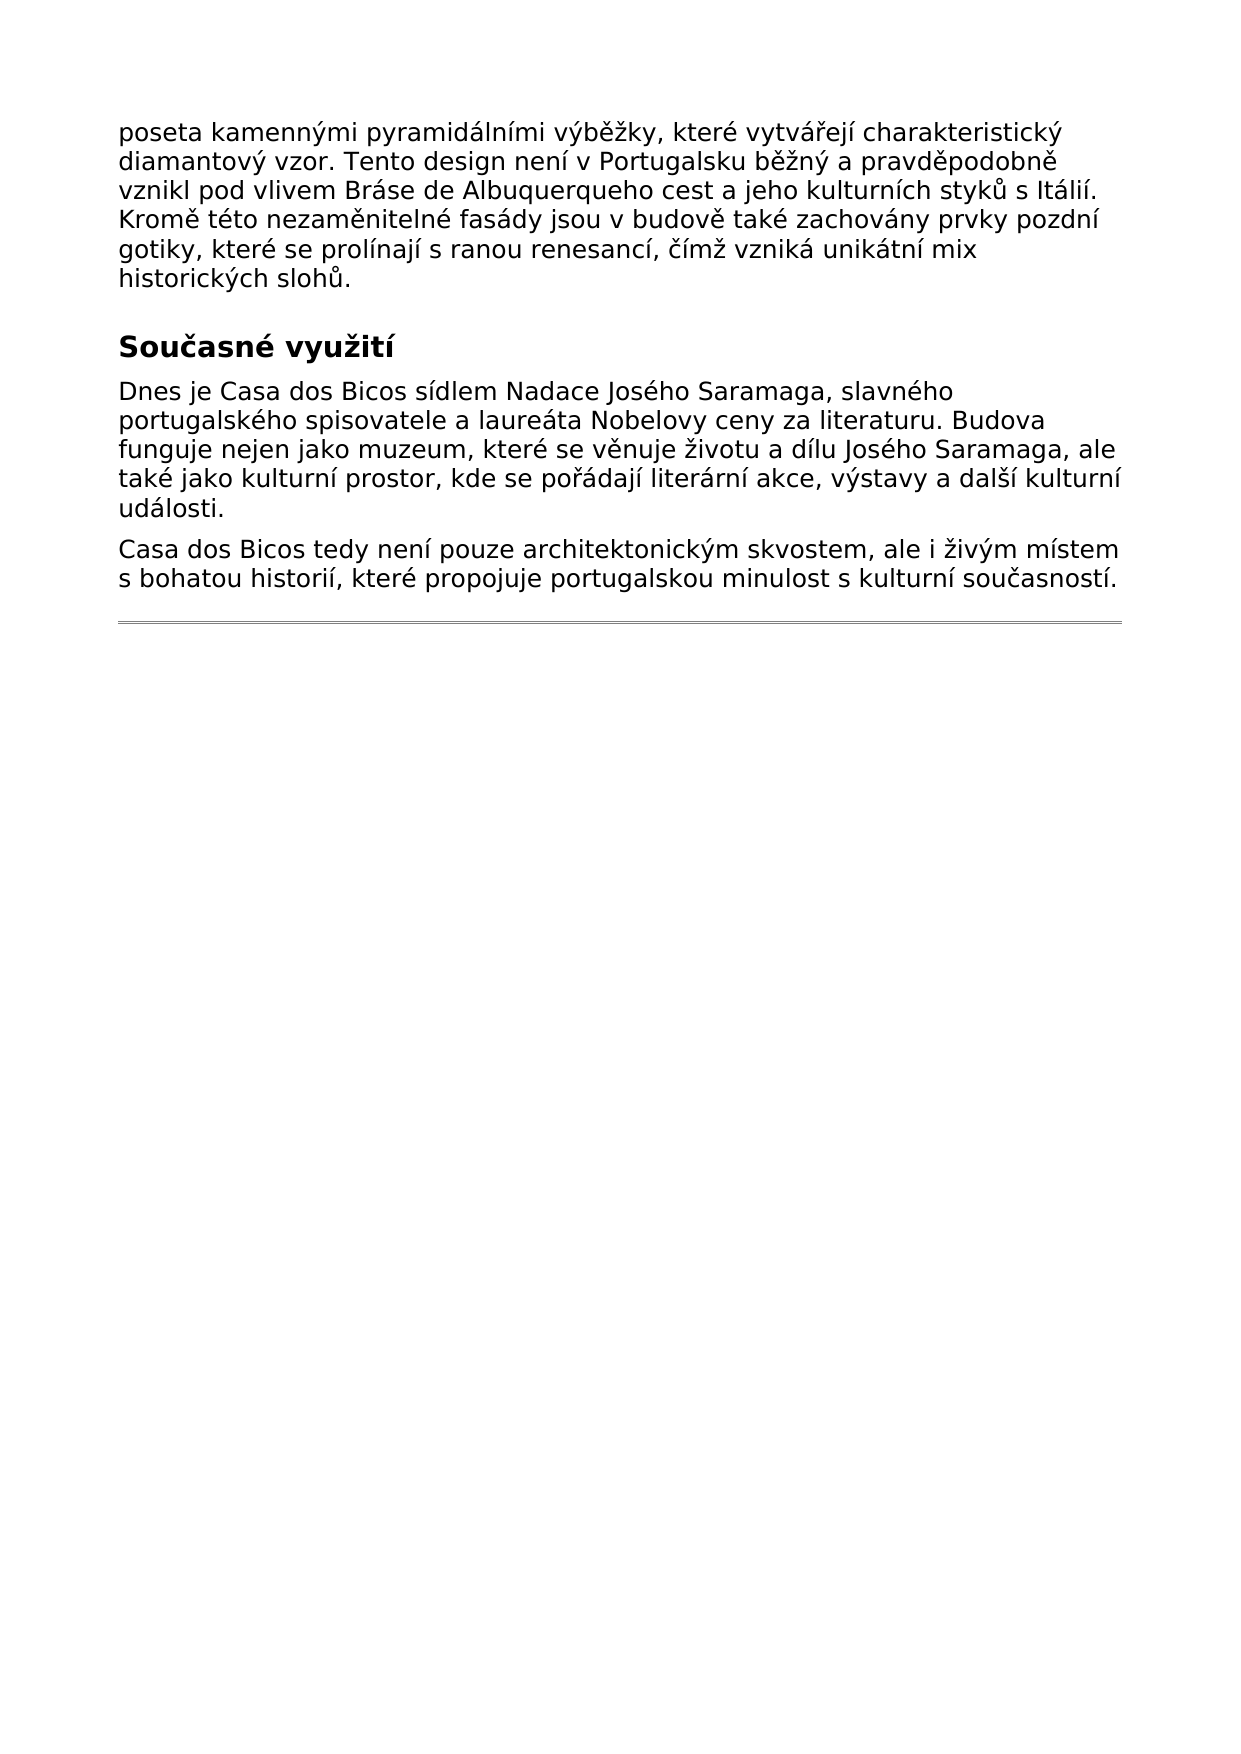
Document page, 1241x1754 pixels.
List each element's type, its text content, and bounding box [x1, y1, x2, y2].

text Dnes je Casa dos Bicos sídlem Nadace Josého Saramaga, slavného portugalského spisovatele a laureáta Nobelovy ceny za literaturu. Budova funguje nejen jako muzeum, které se věnuje životu a dílu Josého Saramaga, ale také jako kulturní prostor, kde se pořádají literární akce, výstavy a další kulturní události. [118, 377, 1122, 523]
subtitle Současné využití [118, 331, 1122, 364]
text poseta kamennými pyramidálními výběžky, které vytvářejí charakteristický diamantový vzor. Tento design není v Portugalsku běžný a pravděpodobně vznikl pod vlivem Bráse de Albuquerqueho cest a jeho kulturních styků s Itálií. Kromě této nezaměnitelné fasády jsou v budově také zachovány prvky pozdní gotiky, které se prolínají s ranou renesancí, čímž vzniká unikátní mix historických slohů. [118, 118, 1122, 293]
text Casa dos Bicos tedy není pouze architektonickým skvostem, ale i živým místem s bohatou historií, které propojuje portugalskou minulost s kulturní současností.﻿ [118, 535, 1122, 594]
